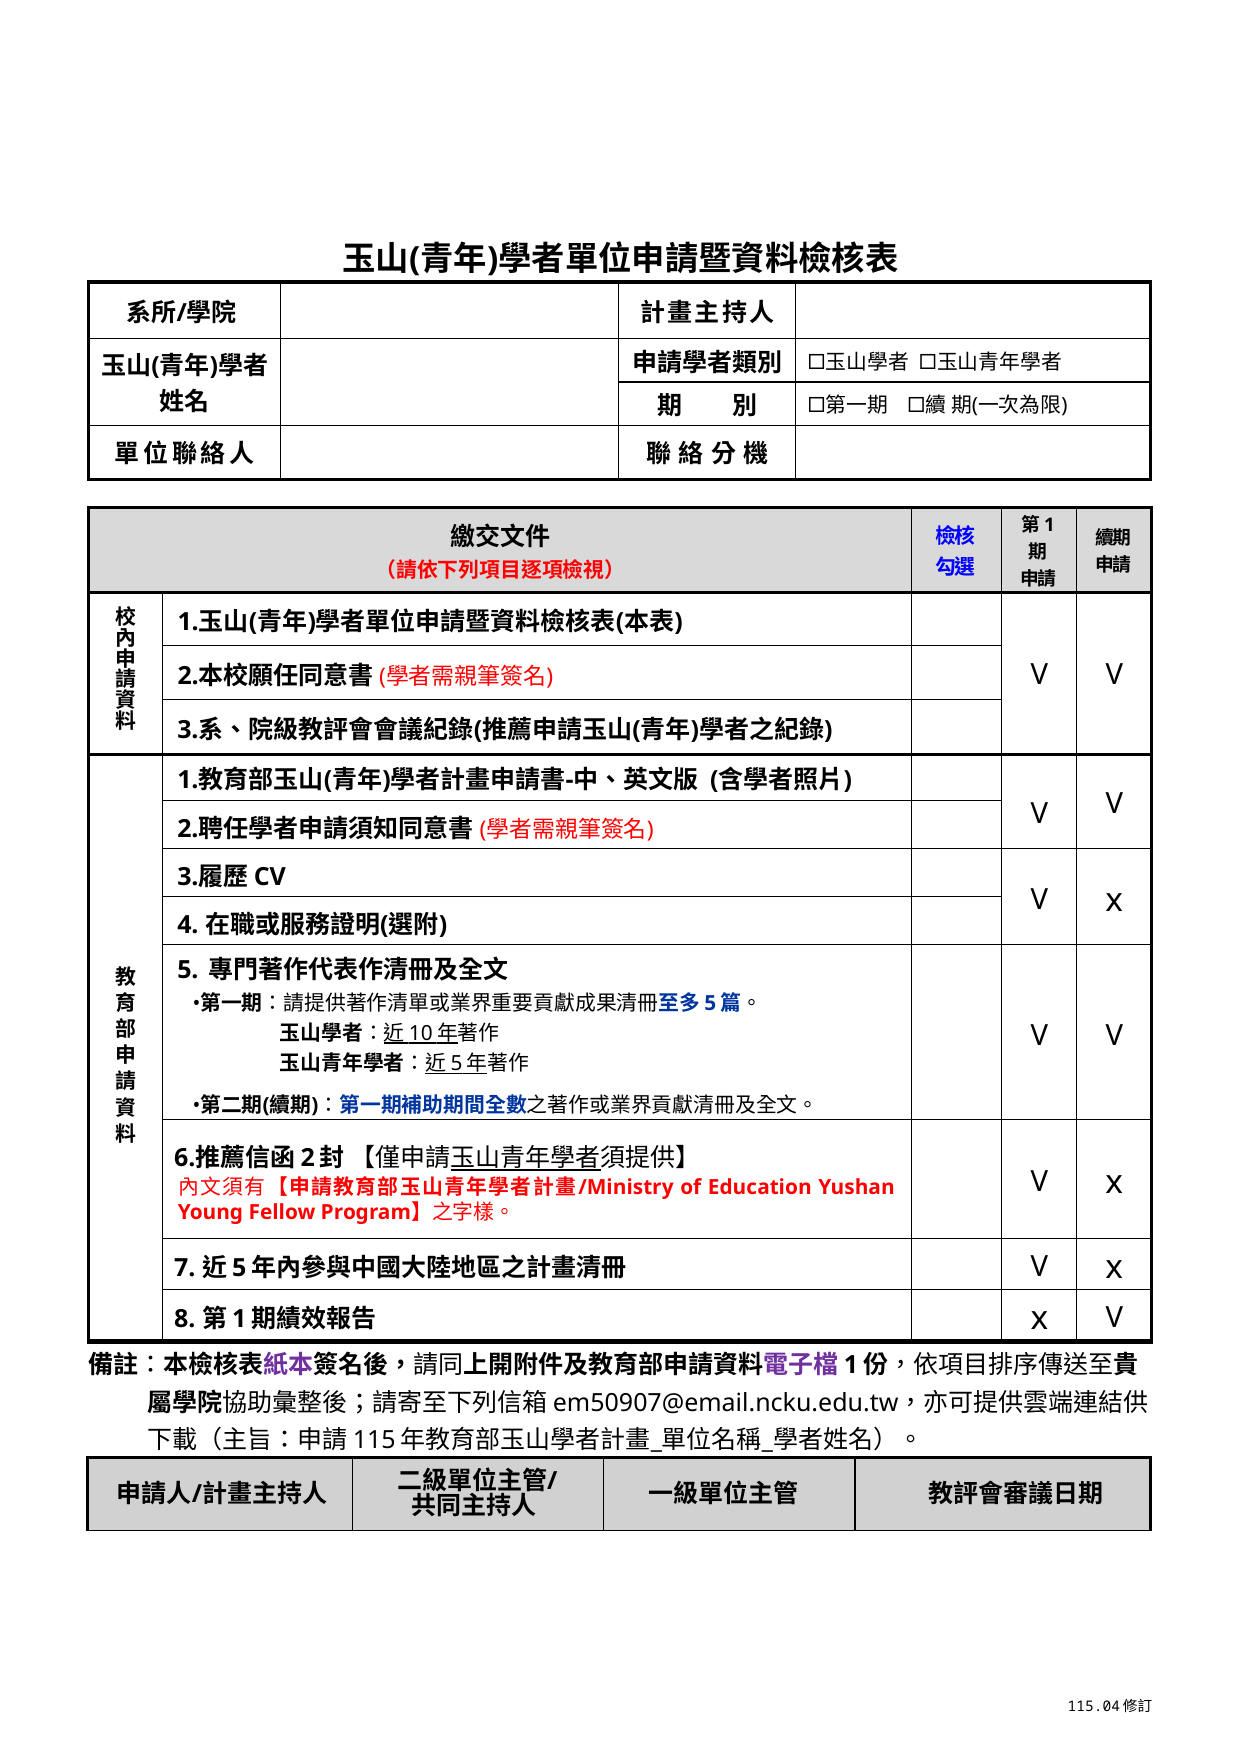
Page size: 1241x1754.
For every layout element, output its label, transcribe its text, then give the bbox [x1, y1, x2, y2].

table_cell [912, 700, 1001, 752]
table_cell [796, 426, 1149, 477]
table_cell [912, 594, 1001, 645]
table_header 檢核 勾選 [912, 509, 1001, 591]
text 玉山(青年)學者單位申請暨資料檢核表 [89, 232, 1152, 280]
table_cell 單位聯絡人 [90, 426, 280, 477]
table_cell 聯絡分機 [619, 426, 795, 477]
table_cell 6.推薦信函2封 【僅申請玉山青年學者須提供】 內文須有【申請教育部玉山青年學者計畫/Ministry of Education Yushan Young Fellow Program】之字樣。 [163, 1120, 911, 1237]
table_cell x [1077, 1120, 1150, 1237]
table_header [281, 284, 618, 338]
table_cell 2.本校願任同意書 (學者需親筆簽名) [163, 646, 911, 698]
table_cell V [1002, 945, 1076, 1119]
table_cell V [1002, 849, 1076, 944]
table_cell V [1002, 594, 1076, 752]
table_cell 1.教育部玉山(青年)學者計畫申請書-中、英文版 (含學者照片) [163, 756, 911, 800]
table_cell 教育部申請資料 [90, 756, 162, 1339]
table_cell 4. 在職或服務證明(選附) [163, 897, 911, 944]
table_cell [912, 849, 1001, 896]
table_cell [281, 339, 618, 424]
table_cell x [1077, 849, 1150, 944]
table_cell 玉山(青年)學者姓名 [90, 339, 280, 424]
table_cell V [1077, 594, 1150, 752]
table_cell 7. 近5年內參與中國大陸地區之計畫清冊 [163, 1239, 911, 1289]
table_cell 校內申請資料 [90, 594, 162, 752]
table_cell V [1002, 1239, 1076, 1289]
table_cell 2.聘任學者申請須知同意書 (學者需親筆簽名) [163, 801, 911, 848]
table_cell V [1002, 1120, 1076, 1237]
table_cell 1.玉山(青年)學者單位申請暨資料檢核表(本表) [163, 594, 911, 645]
table_header 系所/學院 [90, 284, 280, 338]
table_cell V [1077, 756, 1150, 848]
table_cell [912, 897, 1001, 944]
table_cell [912, 756, 1001, 800]
table_cell [912, 1120, 1001, 1237]
table_cell 5. 專門著作代表作清冊及全文 •第一期：請提供著作清單或業界重要貢獻成果清冊至多5篇。 玉山學者：近10年著作 玉山青年學者：近5年著作 •第二期(續期)：第一期補助期間全數之著作或業界貢獻清冊及全文。 [163, 945, 911, 1119]
table_cell 3.履歷CV [163, 849, 911, 896]
table_cell x [1077, 1239, 1150, 1289]
table_cell 第一期 續 期(一次為限) [796, 383, 1149, 424]
table_header 續期 申請 [1077, 509, 1150, 591]
table_cell V [1077, 945, 1150, 1119]
table_header 教評會審議日期 [856, 1459, 1149, 1530]
table_header 二級單位主管/ 共同主持人 [353, 1459, 603, 1530]
table_header [796, 284, 1149, 338]
table_cell [912, 1290, 1001, 1339]
table_header 第1期 申請 [1002, 509, 1076, 591]
table_cell [912, 1239, 1001, 1289]
table_cell 8. 第1期績效報告 [163, 1290, 911, 1339]
table_header 繳交文件 （請依下列項目逐項檢視） [90, 509, 911, 591]
table_cell [912, 945, 1001, 1119]
table_cell V [1002, 756, 1076, 848]
table_header 計畫主持人 [619, 284, 795, 338]
table_cell V [1077, 1290, 1150, 1339]
table_cell [912, 801, 1001, 848]
table_cell 3.系、院級教評會會議紀錄(推薦申請玉山(青年)學者之紀錄) [163, 700, 911, 752]
table_cell [281, 426, 618, 477]
table_cell x [1002, 1290, 1076, 1339]
table_header 申請人/計畫主持人 [89, 1459, 352, 1530]
text 備註：本檢核表紙本簽名後，請同上開附件及教育部申請資料電子檔1份，依項目排序傳送至貴屬學院協助彙整後；請寄至下列信箱em50907@email.ncku.edu.tw，亦可提供雲端連結供下載（主旨：申請115年教育部玉山學者計畫_單位名稱_學者姓名）。 [89, 1344, 1152, 1456]
table_cell [912, 646, 1001, 698]
table_header 一級單位主管 [604, 1459, 854, 1530]
table_cell 申請學者類別 [619, 339, 795, 381]
table_cell 玉山學者 玉山青年學者 [796, 339, 1149, 381]
table_cell 期別 [619, 383, 795, 424]
